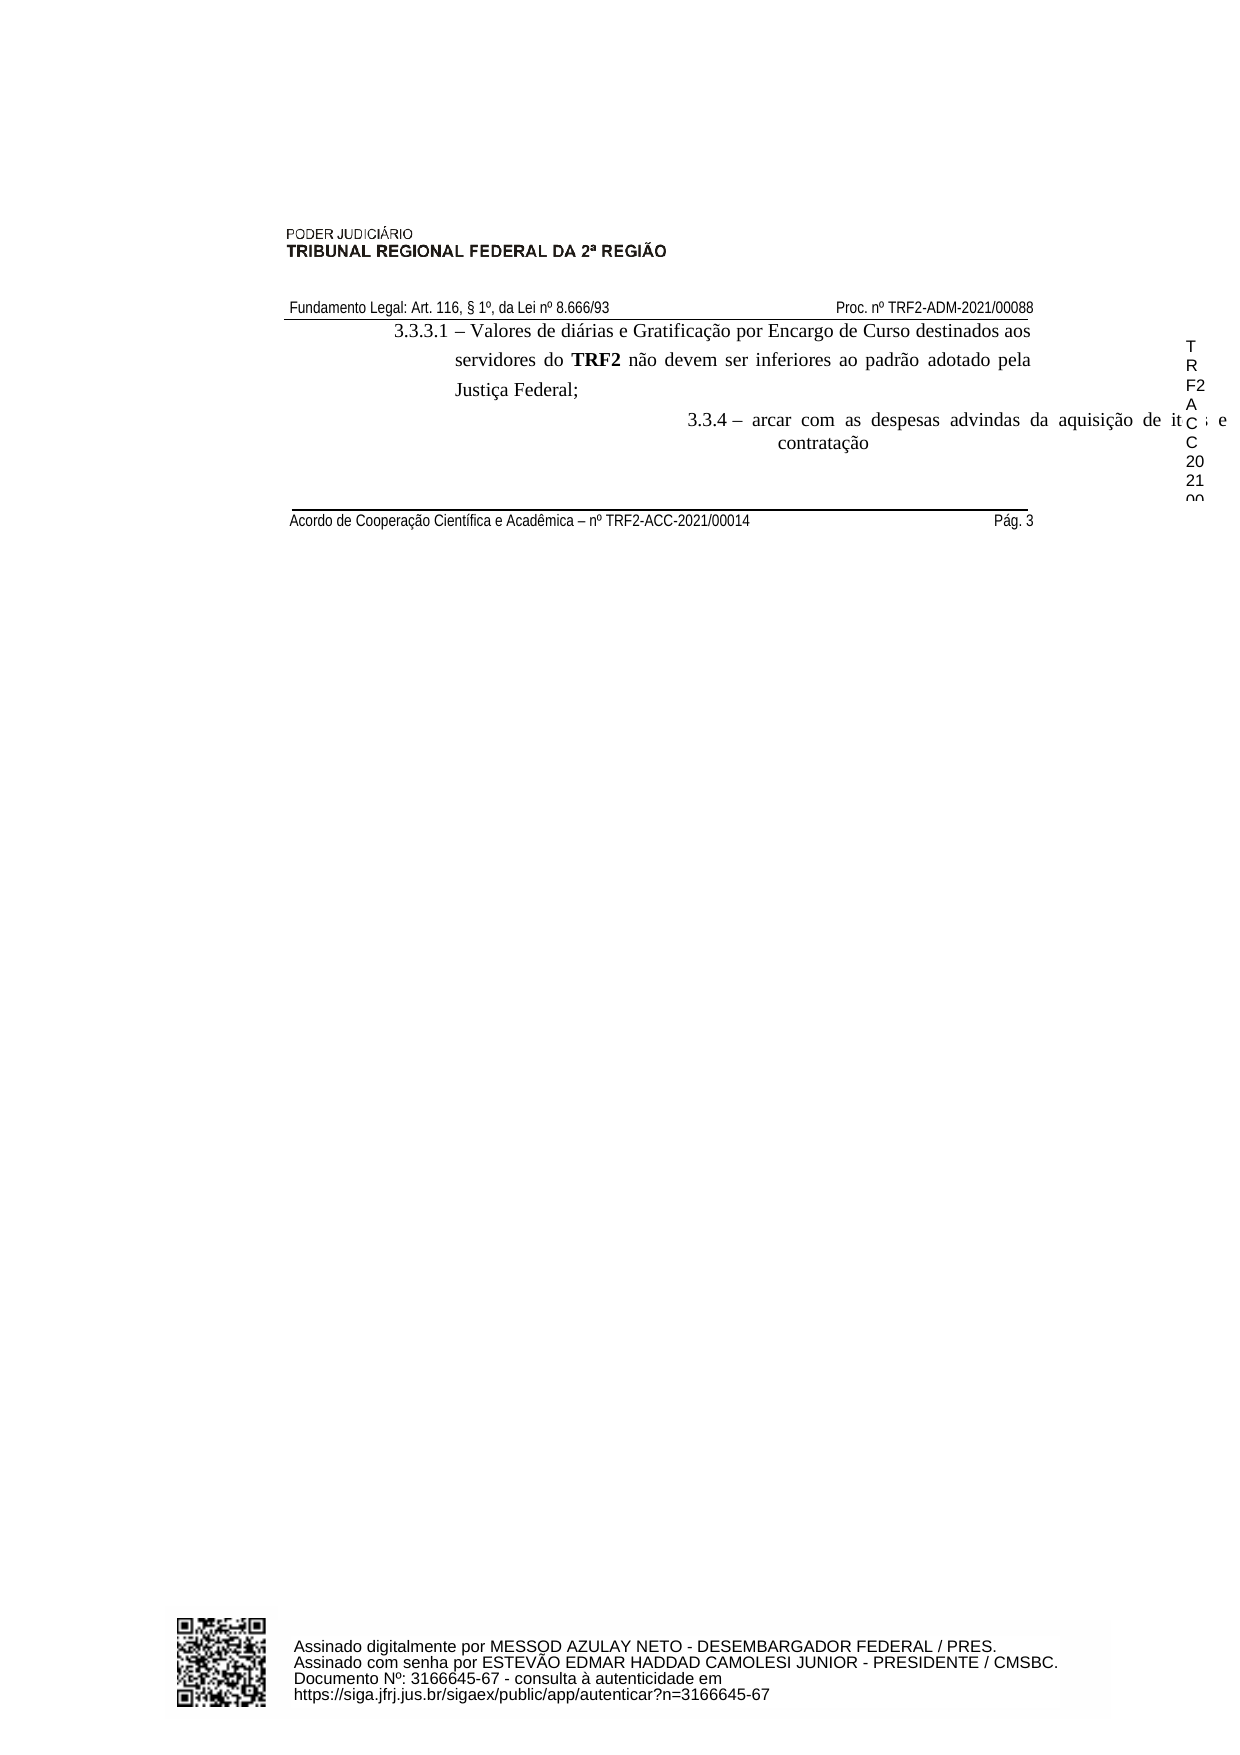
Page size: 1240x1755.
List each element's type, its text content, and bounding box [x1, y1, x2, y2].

list – Valores de diárias e Gratificação por Encargo de Curso destinados aos servidores do TRF2 não devem ser inferiores ao padrão adotado pela Justiça Federal; [394, 319, 1031, 401]
list – Valores de diárias e Gratificação por Encargo de Curso destinados aos servidores do TRF2 não devem ser inferiores ao padrão adotado pela Justiça Federal; [1183, 336, 1206, 500]
text Acordo de Cooperação Científica e Acadêmica – nº TRF2-ACC-2021/00014 Pág. 3 [289, 501, 1227, 530]
list – arcar com as despesas advindas da aquisição de itens e contratação [687, 408, 1183, 453]
list TRF2ACC202100014 [1186, 337, 1206, 500]
